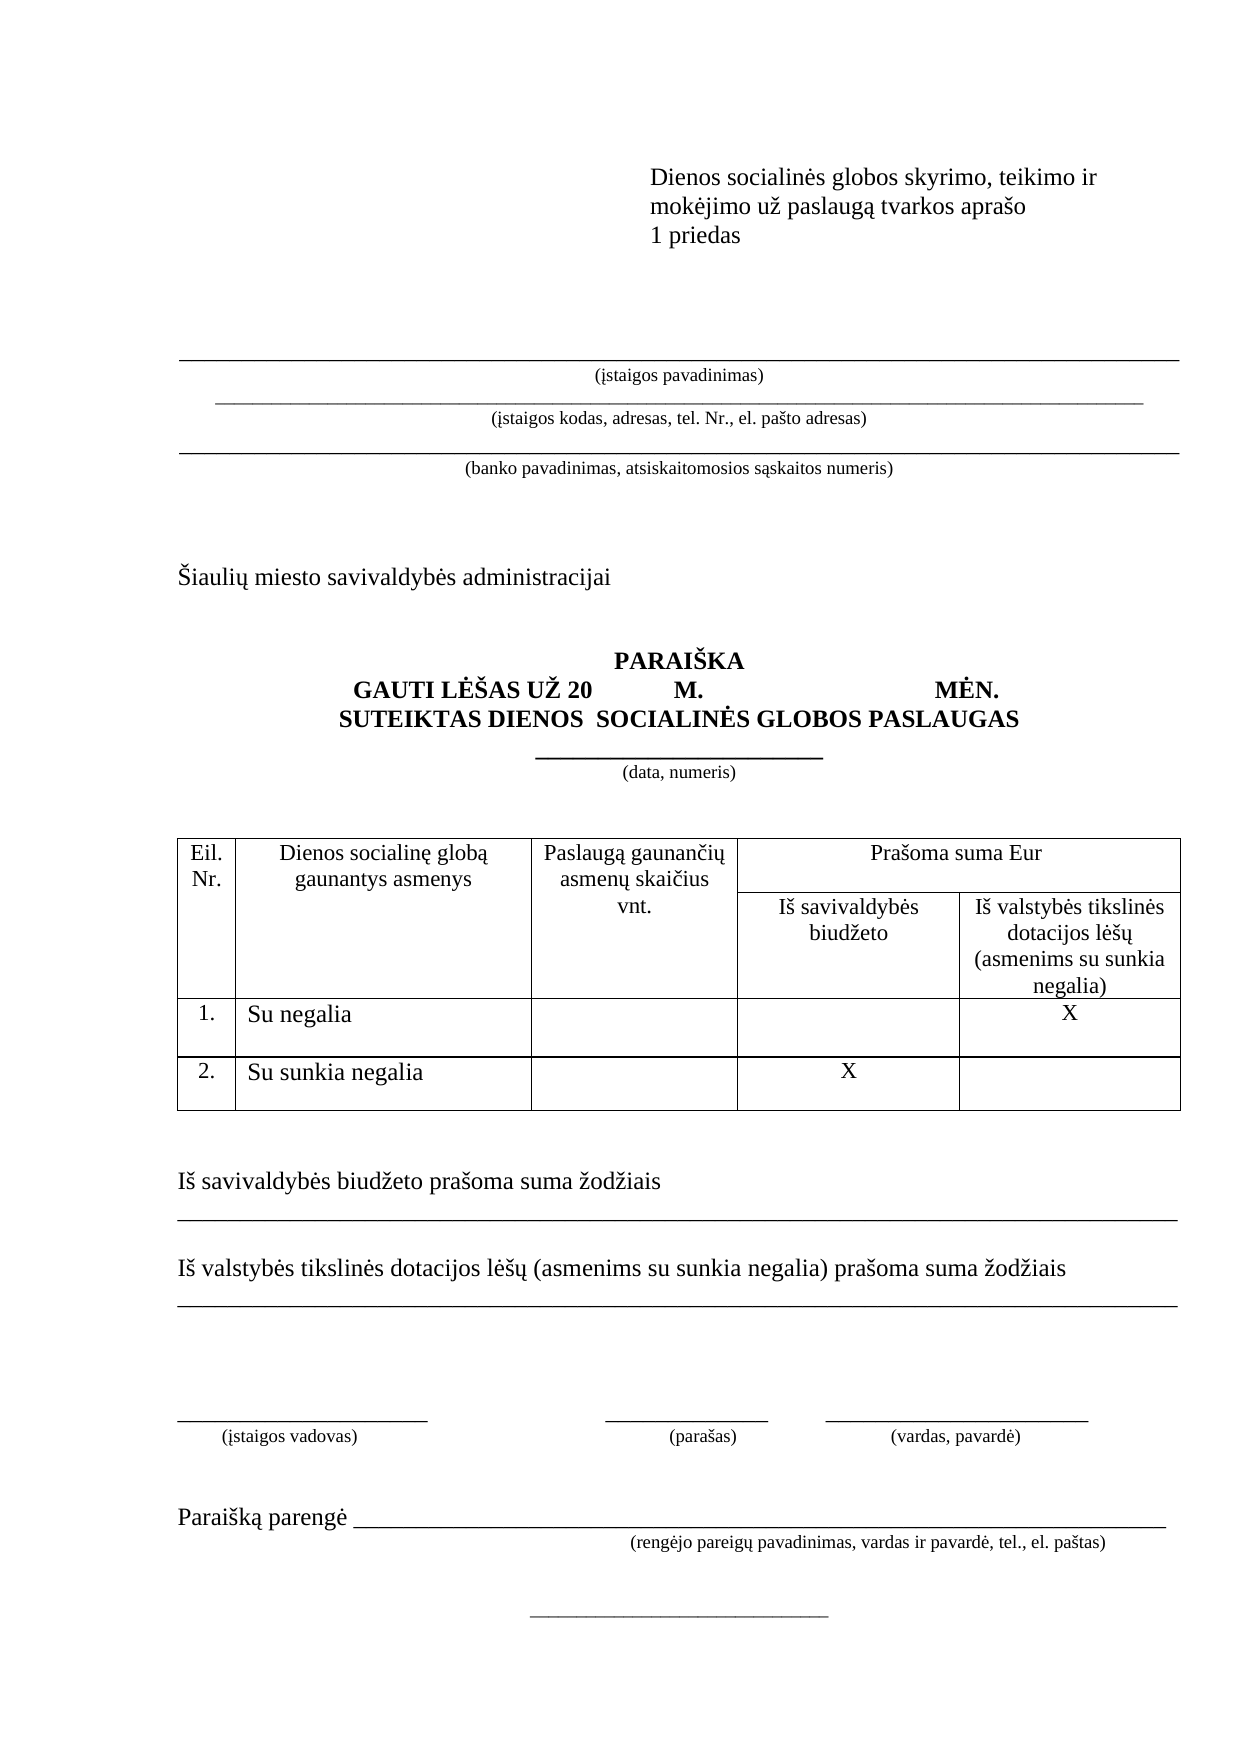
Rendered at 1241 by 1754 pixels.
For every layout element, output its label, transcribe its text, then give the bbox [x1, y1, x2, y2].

text Paraišką parengė _________________________________________________________________ [177, 1502, 1181, 1531]
text (įstaigos vadovas) (parašas) (vardas, pavardė) [177, 1425, 1181, 1447]
text Iš savivaldybės biudžeto prašoma suma žodžiais ________________________________________________________________________________ [177, 1166, 1181, 1224]
table_cell X [960, 999, 1180, 1056]
table_cell Su negalia [236, 999, 531, 1056]
text (įstaigos pavadinimas) [177, 364, 1181, 385]
table_cell [532, 1058, 737, 1110]
text (banko pavadinimas, atsiskaitomosios sąskaitos numeris) [177, 457, 1181, 479]
text (rengėjo pareigų pavadinimas, vardas ir pavardė, tel., el. paštas) [177, 1531, 1181, 1564]
text Šiaulių miesto savivaldybės administracijai [177, 562, 1181, 591]
table_header Prašoma suma Eur [738, 839, 1180, 892]
text _______________________ [177, 733, 1181, 761]
table_header Dienos socialinę globą gaunantys asmenys [236, 839, 531, 998]
table_header Eil. Nr. [178, 839, 235, 998]
text ________________________________ [177, 1598, 1181, 1631]
table_cell X [738, 1058, 959, 1110]
table_header Paslaugą gaunančių asmenų skaičius vnt. [532, 839, 737, 998]
text ________________________________________________________________________________ [177, 428, 1181, 457]
text (data, numeris) [177, 761, 1181, 783]
text Iš valstybės tikslinės dotacijos lėšų (asmenims su sunkia negalia) prašoma suma žodžiais [177, 1253, 1181, 1281]
text ___________________________________________________________________________________________________ [177, 385, 1181, 407]
text (įstaigos kodas, adresas, tel. Nr., el. pašto adresas) [177, 407, 1181, 428]
table_cell Iš valstybės tikslinės dotacijos lėšų (asmenims su sunkia negalia) [960, 893, 1180, 998]
text ________________________________________________________________________________ [177, 335, 1181, 364]
table_cell 1. [178, 999, 235, 1056]
text ____________________ _____________ _____________________ [177, 1396, 1181, 1425]
table_cell [532, 999, 737, 1056]
table_cell Iš savivaldybės biudžeto [738, 893, 959, 998]
text 1 priedas [650, 220, 1181, 249]
text SUTEIKTAS DIENOS SOCIALINĖS GLOBOS PASLAUGAS [177, 704, 1181, 733]
table_cell [960, 1058, 1180, 1110]
text PARAIŠKA [177, 646, 1181, 675]
text ________________________________________________________________________________ [177, 1281, 1181, 1310]
table_cell Su sunkia negalia [236, 1058, 531, 1110]
table_cell 2. [178, 1058, 235, 1110]
text GAUTI LĖŠAS UŽ 20 M. MĖN. [177, 675, 1181, 704]
table_cell [738, 999, 959, 1056]
text Dienos socialinės globos skyrimo, teikimo ir mokėjimo už paslaugą tvarkos aprašo [650, 162, 1181, 220]
